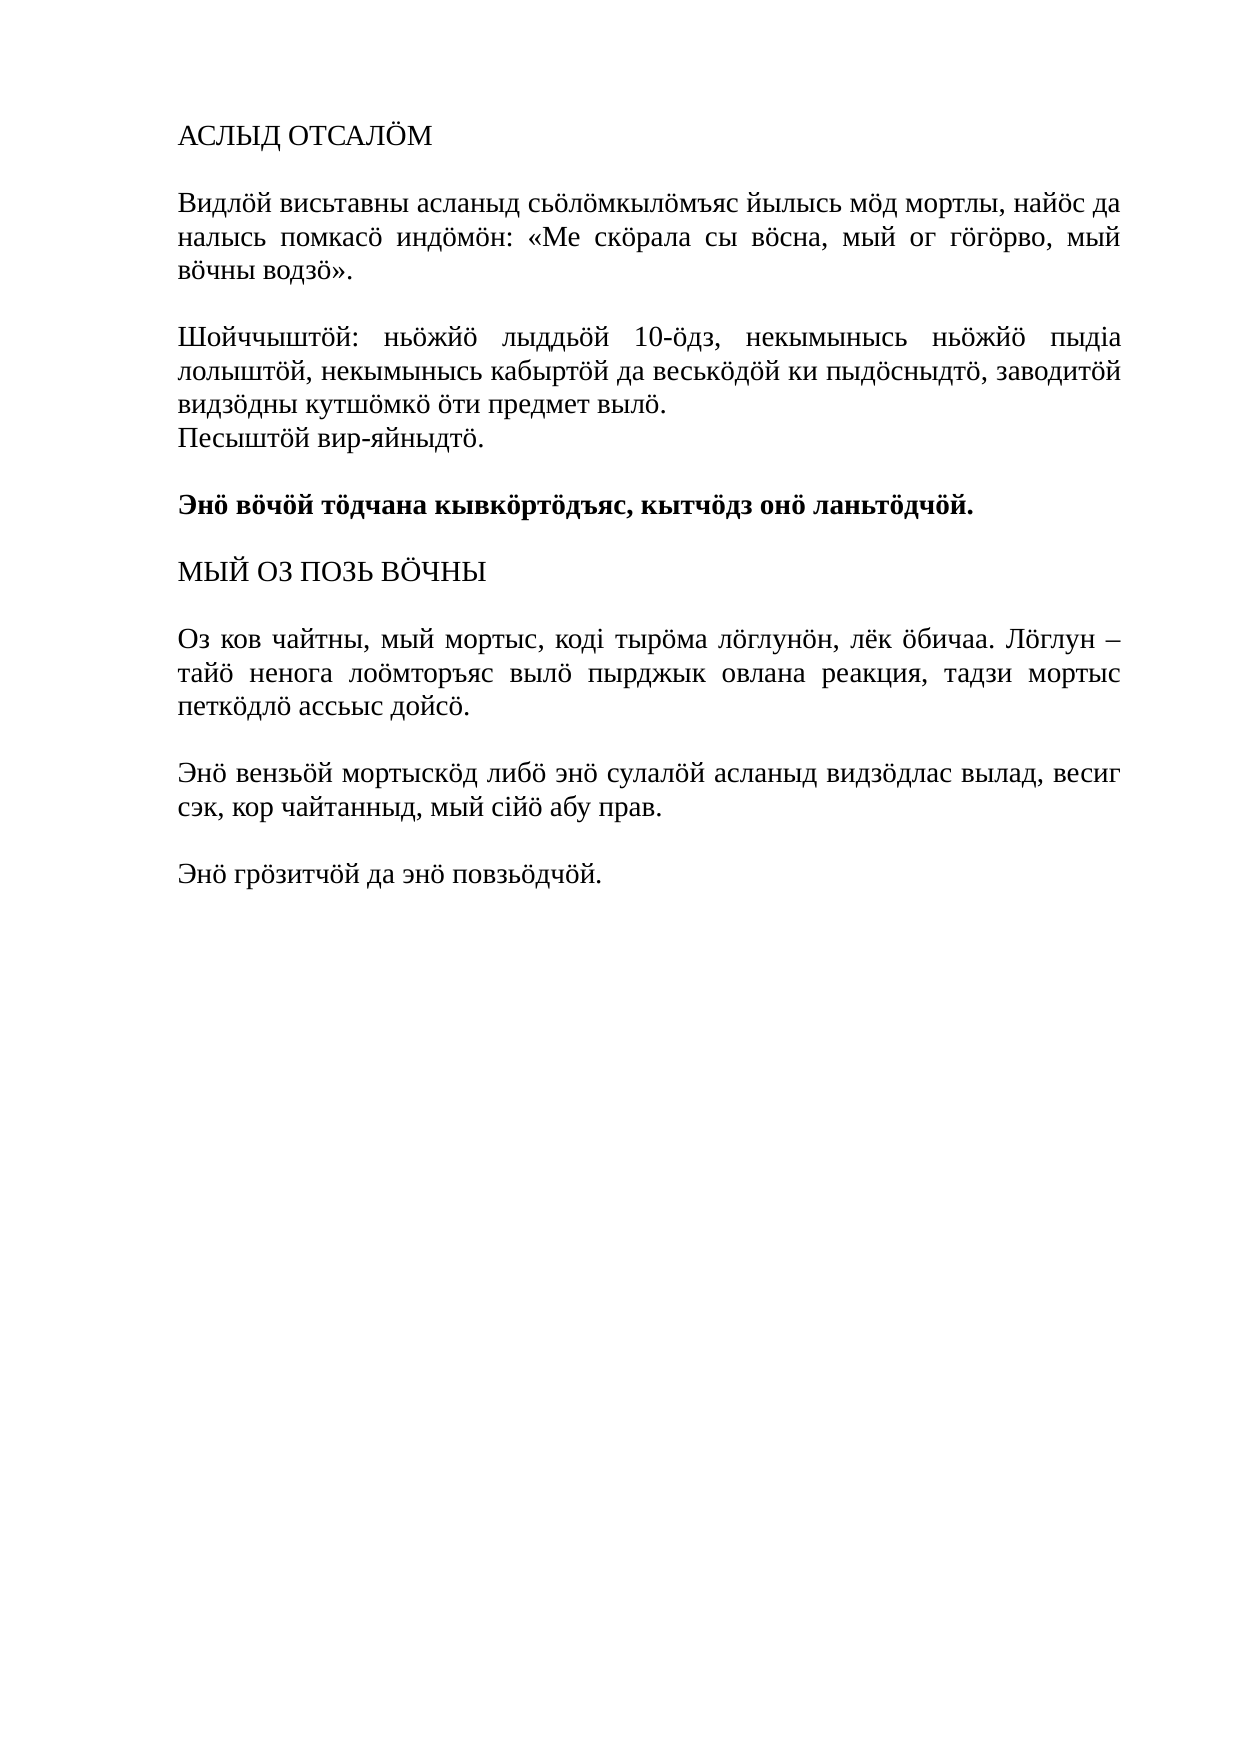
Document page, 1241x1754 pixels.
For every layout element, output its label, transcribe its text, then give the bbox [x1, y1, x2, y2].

text АСЛЫД ОТСАЛӦМ [177, 118, 1122, 152]
text МЫЙ ОЗ ПОЗЬ ВӦЧНЫ [177, 554, 1122, 588]
text Энӧ вӧчӧй тӧдчана кывкӧртӧдъяс, кытчӧдз онӧ ланьтӧдчӧй. [177, 487, 1122, 521]
text Энӧ вензьӧй мортыскӧд либӧ энӧ сулалӧй асланыд видзӧдлас вылад, весиг сэк, кор чайтанныд, мый сійӧ абу прав. [177, 755, 1122, 822]
text Энӧ грӧзитчӧй да энӧ повзьӧдчӧй. [177, 856, 1122, 889]
text Оз ков чайтны, мый мортыс, коді тырӧма лӧглунӧн, лёк ӧбичаа. Лӧглун – тайӧ ненога лоӧмторъяс вылӧ пырджык овлана реакция, тадзи мортыс петкӧдлӧ ассьыс дойсӧ. [177, 621, 1122, 722]
text Шойччыштӧй: ньӧжйӧ лыддьӧй 10-ӧдз, некымынысь ньӧжйӧ пыдіа лолыштӧй, некымынысь кабыртӧй да веськӧдӧй ки пыдӧсныдтӧ, заводитӧй видзӧдны кутшӧмкӧ ӧти предмет вылӧ. [177, 319, 1122, 420]
text Видлӧй висьтавны асланыд сьӧлӧмкылӧмъяс йылысь мӧд мортлы, найӧс да налысь помкасӧ индӧмӧн: «Ме скӧрала сы вӧсна, мый ог гӧгӧрво, мый вӧчны водзӧ». [177, 185, 1122, 286]
text Песыштӧй вир-яйныдтӧ. [177, 420, 1122, 453]
